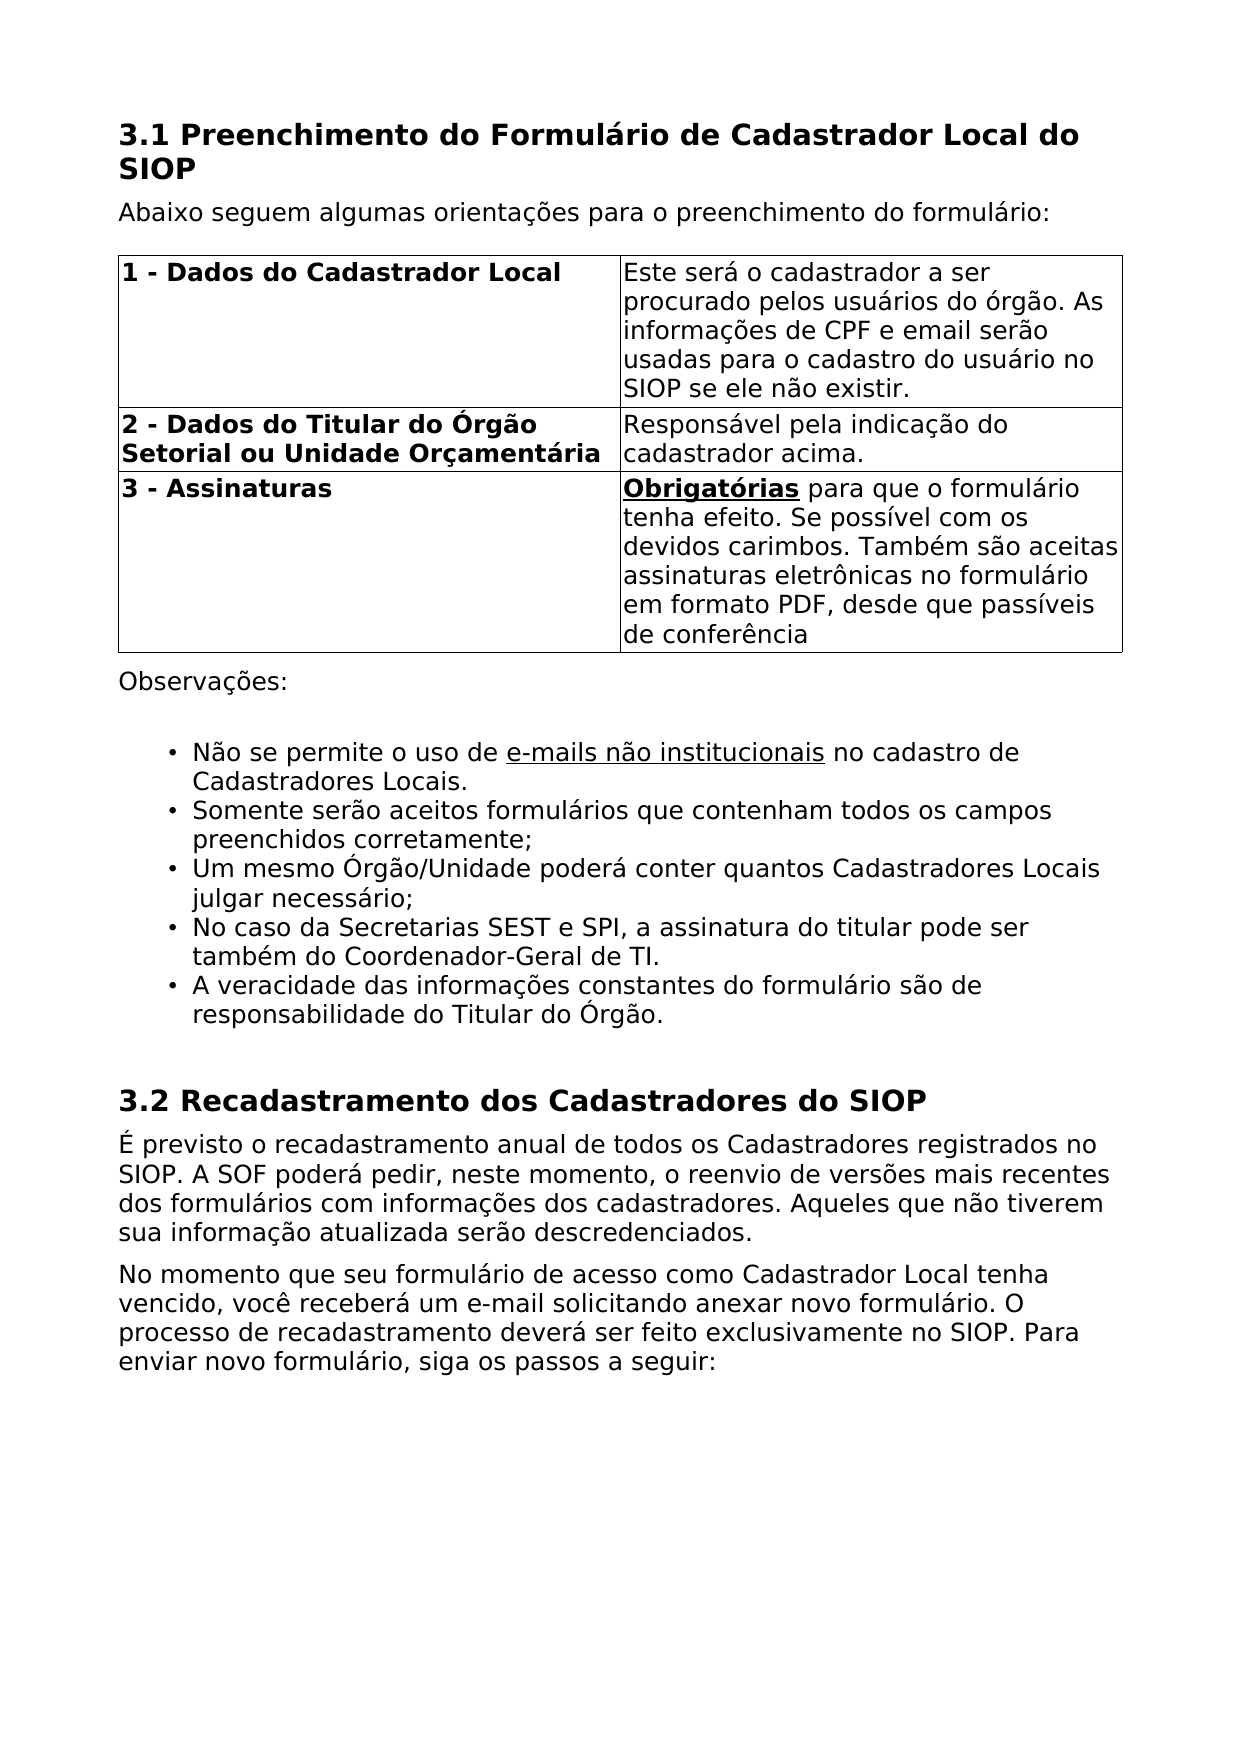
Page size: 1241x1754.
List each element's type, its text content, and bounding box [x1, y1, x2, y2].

table_cell Obrigatórias para que o formulário tenha efeito. Se possível com os devidos carimbos. Também são aceitas assinaturas eletrônicas no formulário em formato PDF, desde que passíveis de conferência [621, 472, 1122, 652]
text É previsto o recadastramento anual de todos os Cadastradores registrados no SIOP. A SOF poderá pedir, neste momento, o reenvio de versões mais recentes dos formulários com informações dos cadastradores. Aqueles que não tiverem sua informação atualizada serão descredenciados. [118, 1131, 1122, 1247]
table_header Este será o cadastrador a ser procurado pelos usuários do órgão. As informações de CPF e email serão usadas para o cadastro do usuário no SIOP se ele não existir. [621, 256, 1122, 407]
subtitle 3.2 Recadastramento dos Cadastradores do SIOP [118, 1084, 1122, 1118]
list Somente serão aceitos formulários que contenham todos os campos preenchidos corretamente; [177, 796, 1122, 855]
list Não se permite o uso de e-mails não institucionais no cadastro de Cadastradores Locais. [177, 738, 1122, 796]
table_cell 2 - Dados do Titular do Órgão Setorial ou Unidade Orçamentária [119, 408, 620, 471]
list No caso da Secretarias SEST e SPI, a assinatura do titular pode ser também do Coordenador-Geral de TI. [177, 913, 1122, 971]
text No momento que seu formulário de acesso como Cadastrador Local tenha vencido, você receberá um e-mail solicitando anexar novo formulário. O processo de recadastramento deverá ser feito exclusivamente no SIOP. Para enviar novo formulário, siga os passos a seguir: [118, 1260, 1122, 1376]
table_header 1 - Dados do Cadastrador Local [119, 256, 620, 407]
text Abaixo seguem algumas orientações para o preenchimento do formulário: [118, 198, 1122, 228]
list A veracidade das informações constantes do formulário são de responsabilidade do Titular do Órgão. [177, 971, 1122, 1030]
table_cell 3 - Assinaturas [119, 472, 620, 652]
list Um mesmo Órgão/Unidade poderá conter quantos Cadastradores Locais julgar necessário; [177, 855, 1122, 913]
table_cell Responsável pela indicação do cadastrador acima. [621, 408, 1122, 471]
text Observações: [118, 667, 1122, 696]
subtitle 3.1 Preenchimento do Formulário de Cadastrador Local do SIOP [118, 118, 1122, 186]
